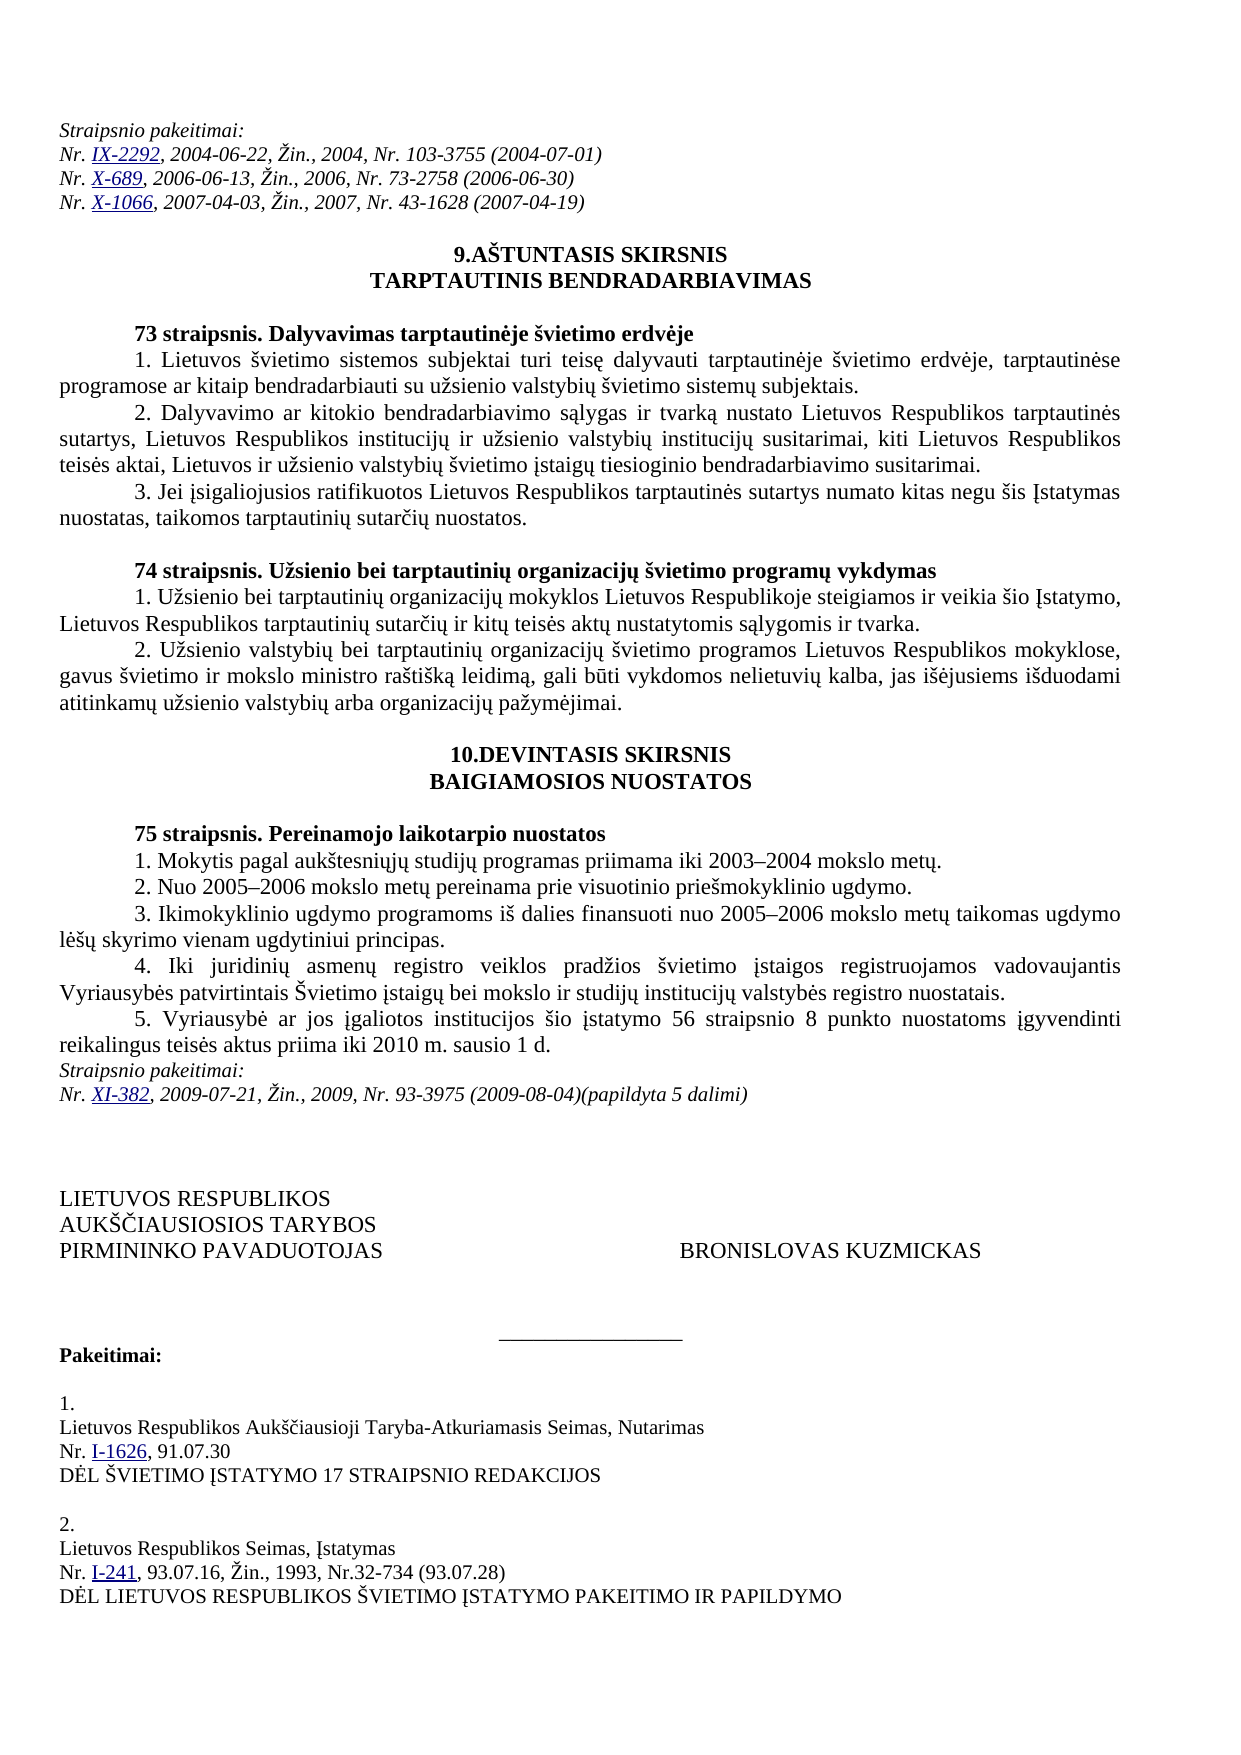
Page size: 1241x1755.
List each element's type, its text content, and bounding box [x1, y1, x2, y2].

text 2. Dalyvavimo ar kitokio bendradarbiavimo sąlygas ir tvarką nustato Lietuvos Respublikos tarptautinės sutartys, Lietuvos Respublikos institucijų ir užsienio valstybių institucijų susitarimai, kiti Lietuvos Respublikos teisės aktai, Lietuvos ir užsienio valstybių švietimo įstaigų tiesioginio bendradarbiavimo susitarimai. [59, 399, 1122, 478]
text Straipsnio pakeitimai: [59, 1058, 1122, 1082]
subtitle DEVINTASIS SKIRSNIS [59, 741, 1122, 768]
text 2. [59, 1511, 1122, 1536]
text 3. Ikimokyklinio ugdymo programoms iš dalies finansuoti nuo 2005–2006 mokslo metų taikomas ugdymo lėšų skyrimo vienam ugdytiniui principas. [59, 899, 1122, 952]
text Nr. X-689, 2006-06-13, Žin., 2006, Nr. 73-2758 (2006-06-30) [59, 166, 1122, 190]
text 1. Mokytis pagal aukštesniųjų studijų programas priimama iki 2003–2004 mokslo metų. [59, 847, 1122, 873]
text 74 straipsnis. Užsienio bei tarptautinių organizacijų švietimo programų vykdymas [134, 557, 1122, 583]
text DĖL LIETUVOS RESPUBLIKOS ŠVIETIMO ĮSTATYMO PAKEITIMO IR PAPILDYMO [59, 1584, 1122, 1608]
text AUKŠČIAUSIOSIOS TARYBOS [59, 1211, 1122, 1238]
text 1. Užsienio bei tarptautinių organizacijų mokyklos Lietuvos Respublikoje steigiamos ir veikia šio Įstatymo, Lietuvos Respublikos tarptautinių sutarčių ir kitų teisės aktų nustatytomis sąlygomis ir tvarka. [59, 583, 1122, 636]
text Nr. XI-382, 2009-07-21, Žin., 2009, Nr. 93-3975 (2009-08-04)(papildyta 5 dalimi) [59, 1082, 1122, 1106]
text LIETUVOS RESPUBLIKOS [59, 1185, 1122, 1211]
text Nr. X-1066, 2007-04-03, Žin., 2007, Nr. 43-1628 (2007-04-19) [59, 190, 1122, 214]
text PIRMININKO PAVADUOTOJAS BRONISLOVAS KUZMICKAS [59, 1238, 1122, 1264]
subtitle AŠTUNTASIS SKIRSNIS [59, 241, 1122, 267]
text BAIGIAMOSIOS NUOSTATOS [59, 768, 1122, 794]
text Nr. IX-2292, 2004-06-22, Žin., 2004, Nr. 103-3755 (2004-07-01) [59, 142, 1122, 166]
text 5. Vyriausybė ar jos įgaliotos institucijos šio įstatymo 56 straipsnio 8 punkto nuostatoms įgyvendinti reikalingus teisės aktus priima iki 2010 m. sausio 1 d. [59, 1005, 1122, 1058]
text Lietuvos Respublikos Seimas, Įstatymas [59, 1536, 1122, 1559]
text ________________ [59, 1317, 1122, 1343]
text Pakeitimai: [59, 1343, 1122, 1367]
text Nr. I-1626, 91.07.30 [59, 1439, 1122, 1463]
text 1. [59, 1391, 1122, 1415]
text 73 straipsnis. Dalyvavimas tarptautinėje švietimo erdvėje [59, 320, 1122, 346]
text 2. Nuo 2005–2006 mokslo metų pereinama prie visuotinio priešmokyklinio ugdymo. [59, 873, 1122, 899]
text DĖL ŠVIETIMO ĮSTATYMO 17 STRAIPSNIO REDAKCIJOS [59, 1463, 1122, 1487]
text 2. Užsienio valstybių bei tarptautinių organizacijų švietimo programos Lietuvos Respublikos mokyklose, gavus švietimo ir mokslo ministro raštišką leidimą, gali būti vykdomos nelietuvių kalba, jas išėjusiems išduodami atitinkamų užsienio valstybių arba organizacijų pažymėjimai. [59, 636, 1122, 715]
text 4. Iki juridinių asmenų registro veiklos pradžios švietimo įstaigos registruojamos vadovaujantis Vyriausybės patvirtintais Švietimo įstaigų bei mokslo ir studijų institucijų valstybės registro nuostatais. [59, 952, 1122, 1005]
text 75 straipsnis. Pereinamojo laikotarpio nuostatos [59, 821, 1122, 847]
text Nr. I-241, 93.07.16, Žin., 1993, Nr.32-734 (93.07.28) [59, 1559, 1122, 1584]
text Lietuvos Respublikos Aukščiausioji Taryba-Atkuriamasis Seimas, Nutarimas [59, 1415, 1122, 1439]
text 1. Lietuvos švietimo sistemos subjektai turi teisę dalyvauti tarptautinėje švietimo erdvėje, tarptautinėse programose ar kitaip bendradarbiauti su užsienio valstybių švietimo sistemų subjektais. [59, 346, 1122, 399]
text 3. Jei įsigaliojusios ratifikuotos Lietuvos Respublikos tarptautinės sutartys numato kitas negu šis Įstatymas nuostatas, taikomos tarptautinių sutarčių nuostatos. [59, 478, 1122, 531]
text Straipsnio pakeitimai: [59, 118, 1122, 142]
text TARPTAUTINIS BENDRADARBIAVIMAS [59, 267, 1122, 293]
